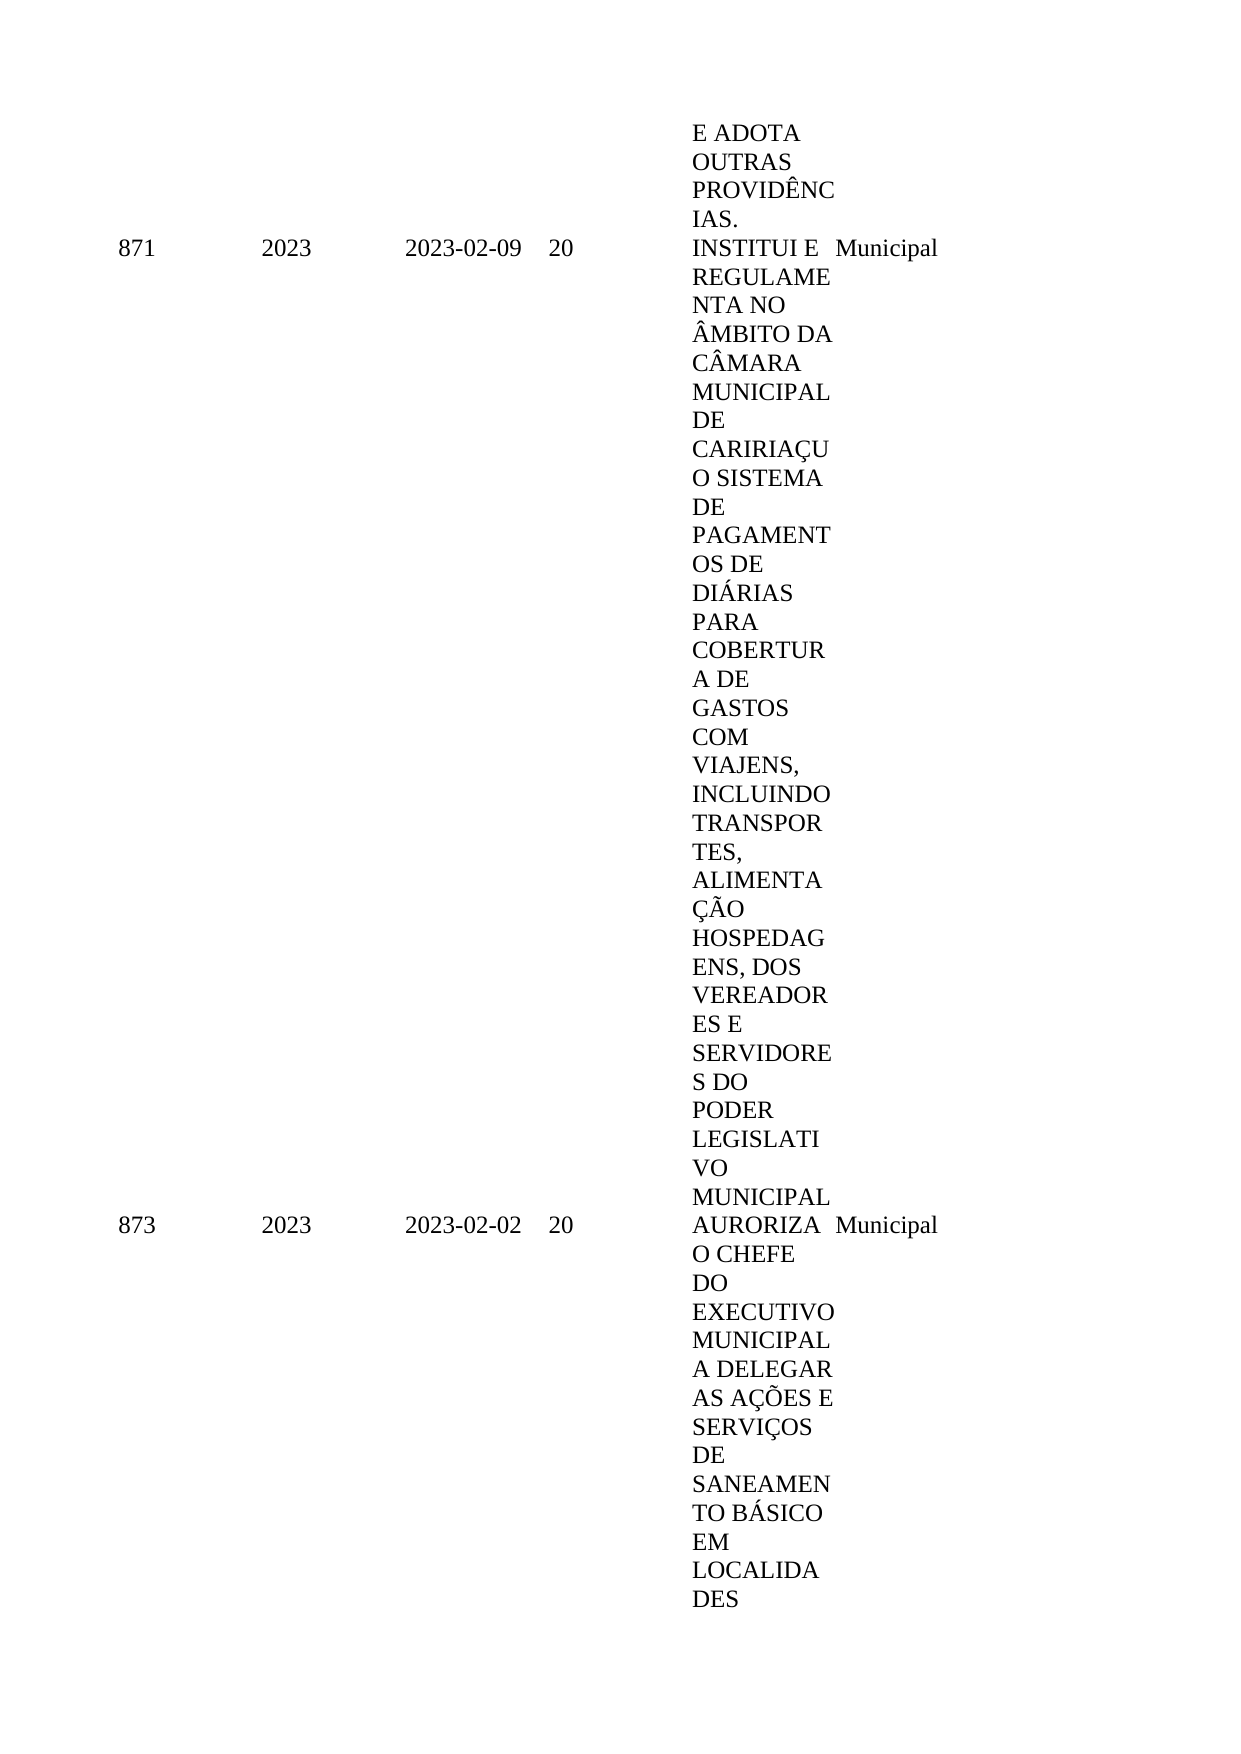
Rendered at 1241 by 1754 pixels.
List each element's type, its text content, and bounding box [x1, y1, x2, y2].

table_cell [835, 118, 979, 233]
table_cell 873 [118, 1211, 261, 1613]
table_cell 20 [548, 233, 692, 1211]
table_cell [979, 118, 1122, 233]
table_cell 2023-02-02 [405, 1211, 548, 1613]
table_cell 2023-02-09 [405, 233, 548, 1211]
table_cell [548, 118, 692, 233]
table_cell [261, 118, 405, 233]
table_cell [979, 233, 1122, 1211]
table_cell [979, 1211, 1122, 1613]
table_cell 20 [548, 1211, 692, 1613]
table_cell 2023 [261, 1211, 405, 1613]
table_cell Municipal [835, 1211, 979, 1613]
table_cell [405, 118, 548, 233]
table_cell INSTITUI E REGULAMENTA NO ÂMBITO DA CÂMARA MUNICIPAL DE CARIRIAÇU O SISTEMA DE PAGAMENTOS DE DIÁRIAS PARA COBERTURA DE GASTOS COM VIAJENS, INCLUINDO TRANSPORTES, ALIMENTAÇÃO HOSPEDAGENS, DOS VEREADORES E SERVIDORES DO PODER LEGISLATIVO MUNICIPAL [692, 233, 835, 1211]
table_cell 871 [118, 233, 261, 1211]
table_cell AURORIZA O CHEFE DO EXECUTIVO MUNICIPAL A DELEGAR AS AÇÕES E SERVIÇOS DE SANEAMENTO BÁSICO EM LOCALIDADES [692, 1211, 835, 1613]
table_cell [118, 118, 261, 233]
table_cell 2023 [261, 233, 405, 1211]
table_cell Municipal [835, 233, 979, 1211]
table_cell E ADOTA OUTRAS PROVIDÊNCIAS. [692, 118, 835, 233]
